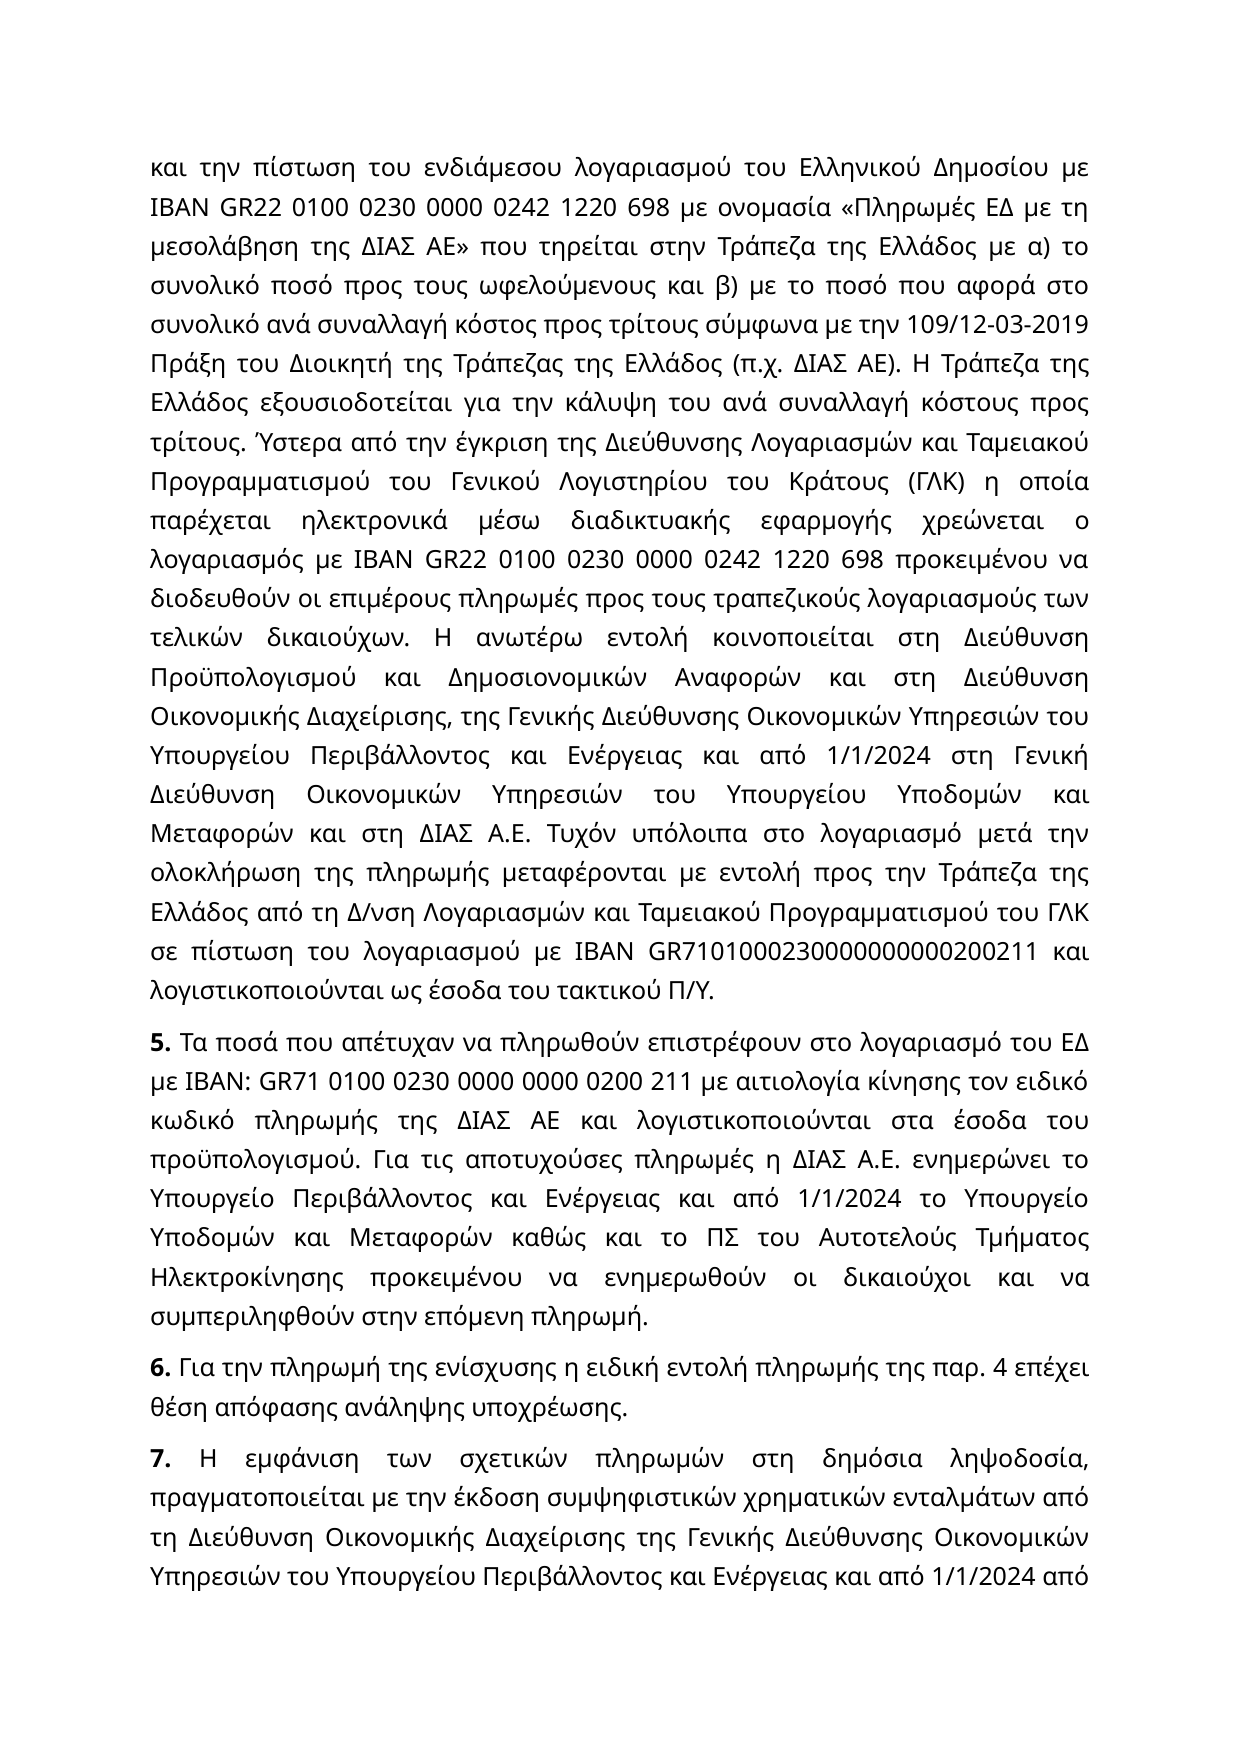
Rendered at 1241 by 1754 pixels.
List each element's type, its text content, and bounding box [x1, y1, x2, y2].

text 5. Τα ποσά που απέτυχαν να πληρωθούν επιστρέφουν στο λογαριασμό του ΕΔ με ΙΒΑΝ: GR71 0100 0230 0000 0000 0200 211 με αιτιολογία κίνησης τον ειδικό κωδικό πληρωμής της ΔΙΑΣ ΑΕ και λογιστικοποιούνται στα έσοδα του προϋπολογισμού. Για τις αποτυχούσες πληρωμές η ΔΙΑΣ Α.Ε. ενημερώνει το Υπουργείο Περιβάλλοντος και Ενέργειας και από 1/1/2024 το Υπουργείο Υποδομών και Μεταφορών καθώς και το ΠΣ του Αυτοτελούς Τμήματος Ηλεκτροκίνησης προκειμένου να ενημερωθούν οι δικαιούχοι και να συμπεριληφθούν στην επόμενη πληρωμή. [150, 1024, 1090, 1332]
text 6. Για την πληρωμή της ενίσχυσης η ειδική εντολή πληρωμής της παρ. 4 επέχει θέση απόφασης ανάληψης υποχρέωσης. [150, 1350, 1090, 1423]
text 7. Η εμφάνιση των σχετικών πληρωμών στη δημόσια ληψοδοσία, πραγματοποιείται με την έκδοση συμψηφιστικών χρηματικών ενταλμάτων από τη Διεύθυνση Οικονομικής Διαχείρισης της Γενικής Διεύθυνσης Οικονομικών Υπηρεσιών του Υπουργείου Περιβάλλοντος και Ενέργειας και από 1/1/2024 από [150, 1441, 1090, 1592]
text και την πίστωση του ενδιάμεσου λογαριασμού του Ελληνικού Δημοσίου με ΙΒΑΝ GR22 0100 0230 0000 0242 1220 698 με ονομασία «Πληρωμές ΕΔ με τη μεσολάβηση της ΔΙΑΣ ΑΕ» που τηρείται στην Τράπεζα της Ελλάδος με α) το συνολικό ποσό προς τους ωφελούμενους και β) με το ποσό που αφορά στο συνολικό ανά συναλλαγή κόστος προς τρίτους σύμφωνα με την 109/12-03-2019 Πράξη του Διοικητή της Τράπεζας της Ελλάδος (π.χ. ΔΙΑΣ ΑΕ). Η Τράπεζα της Ελλάδος εξουσιοδοτείται για την κάλυψη του ανά συναλλαγή κόστους προς τρίτους. Ύστερα από την έγκριση της Διεύθυνσης Λογαριασμών και Ταμειακού Προγραμματισμού του Γενικού Λογιστηρίου του Κράτους (ΓΛΚ) η οποία παρέχεται ηλεκτρονικά μέσω διαδικτυακής εφαρμογής χρεώνεται ο λογαριασμός με ΙΒΑΝ GR22 0100 0230 0000 0242 1220 698 προκειμένου να διοδευθούν οι επιμέρους πληρωμές προς τους τραπεζικούς λογαριασμούς των τελικών δικαιούχων. Η ανωτέρω εντολή κοινοποιείται στη Διεύθυνση Προϋπολογισμού και Δημοσιονομικών Αναφορών και στη Διεύθυνση Οικονομικής Διαχείρισης, της Γενικής Διεύθυνσης Οικονομικών Υπηρεσιών του Υπουργείου Περιβάλλοντος και Ενέργειας και από 1/1/2024 στη Γενική Διεύθυνση Οικονομικών Υπηρεσιών του Υπουργείου Υποδομών και Μεταφορών και στη ΔΙΑΣ Α.Ε. Τυχόν υπόλοιπα στο λογαριασμό μετά την ολοκλήρωση της πληρωμής μεταφέρονται με εντολή προς την Τράπεζα της Ελλάδος από τη Δ/νση Λογαριασμών και Ταμειακού Προγραμματισμού του ΓΛΚ σε πίστωση του λογαριασμού με ΙΒΑΝ GR7101000230000000000200211 και λογιστικοποιούνται ως έσοδα του τακτικού Π/Υ. [150, 150, 1090, 1007]
